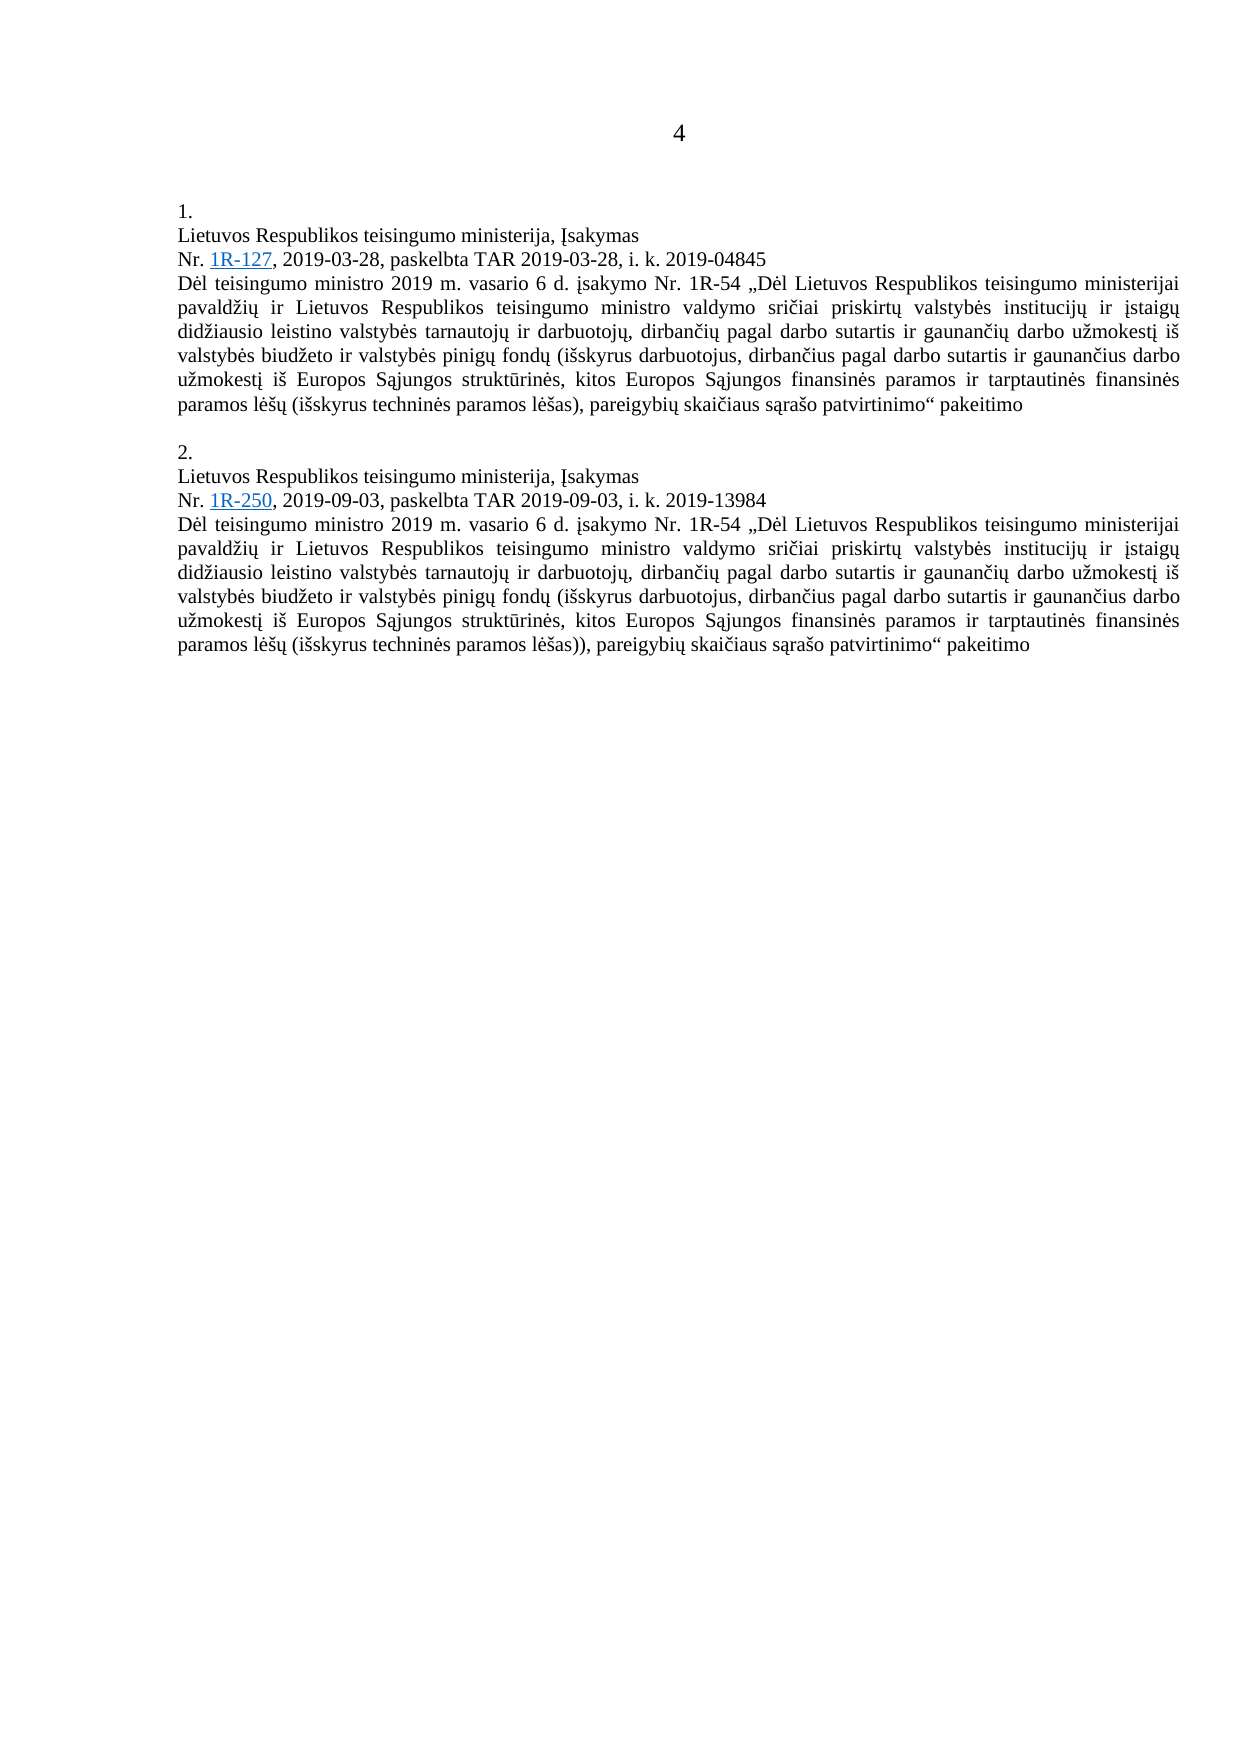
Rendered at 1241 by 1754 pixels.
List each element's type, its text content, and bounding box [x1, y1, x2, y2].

text Nr. 1R-250, 2019-09-03, paskelbta TAR 2019-09-03, i. k. 2019-13984 [177, 488, 1181, 512]
text 2. [177, 439, 1181, 464]
text Lietuvos Respublikos teisingumo ministerija, Įsakymas [177, 464, 1181, 488]
text Dėl teisingumo ministro 2019 m. vasario 6 d. įsakymo Nr. 1R-54 „Dėl Lietuvos Respublikos teisingumo ministerijai pavaldžių ir Lietuvos Respublikos teisingumo ministro valdymo sričiai priskirtų valstybės institucijų ir įstaigų didžiausio leistino valstybės tarnautojų ir darbuotojų, dirbančių pagal darbo sutartis ir gaunančių darbo užmokestį iš valstybės biudžeto ir valstybės pinigų fondų (išskyrus darbuotojus, dirbančius pagal darbo sutartis ir gaunančius darbo užmokestį iš Europos Sąjungos struktūrinės, kitos Europos Sąjungos finansinės paramos ir tarptautinės finansinės paramos lėšų (išskyrus techninės paramos lėšas)), pareigybių skaičiaus sąrašo patvirtinimo“ pakeitimo [177, 512, 1181, 656]
text 1. [177, 199, 1181, 223]
text Dėl teisingumo ministro 2019 m. vasario 6 d. įsakymo Nr. 1R-54 „Dėl Lietuvos Respublikos teisingumo ministerijai pavaldžių ir Lietuvos Respublikos teisingumo ministro valdymo sričiai priskirtų valstybės institucijų ir įstaigų didžiausio leistino valstybės tarnautojų ir darbuotojų, dirbančių pagal darbo sutartis ir gaunančių darbo užmokestį iš valstybės biudžeto ir valstybės pinigų fondų (išskyrus darbuotojus, dirbančius pagal darbo sutartis ir gaunančius darbo užmokestį iš Europos Sąjungos struktūrinės, kitos Europos Sąjungos finansinės paramos ir tarptautinės finansinės paramos lėšų (išskyrus techninės paramos lėšas), pareigybių skaičiaus sąrašo patvirtinimo“ pakeitimo [177, 271, 1181, 416]
text Nr. 1R-127, 2019-03-28, paskelbta TAR 2019-03-28, i. k. 2019-04845 [177, 247, 1181, 271]
text Lietuvos Respublikos teisingumo ministerija, Įsakymas [177, 223, 1181, 247]
